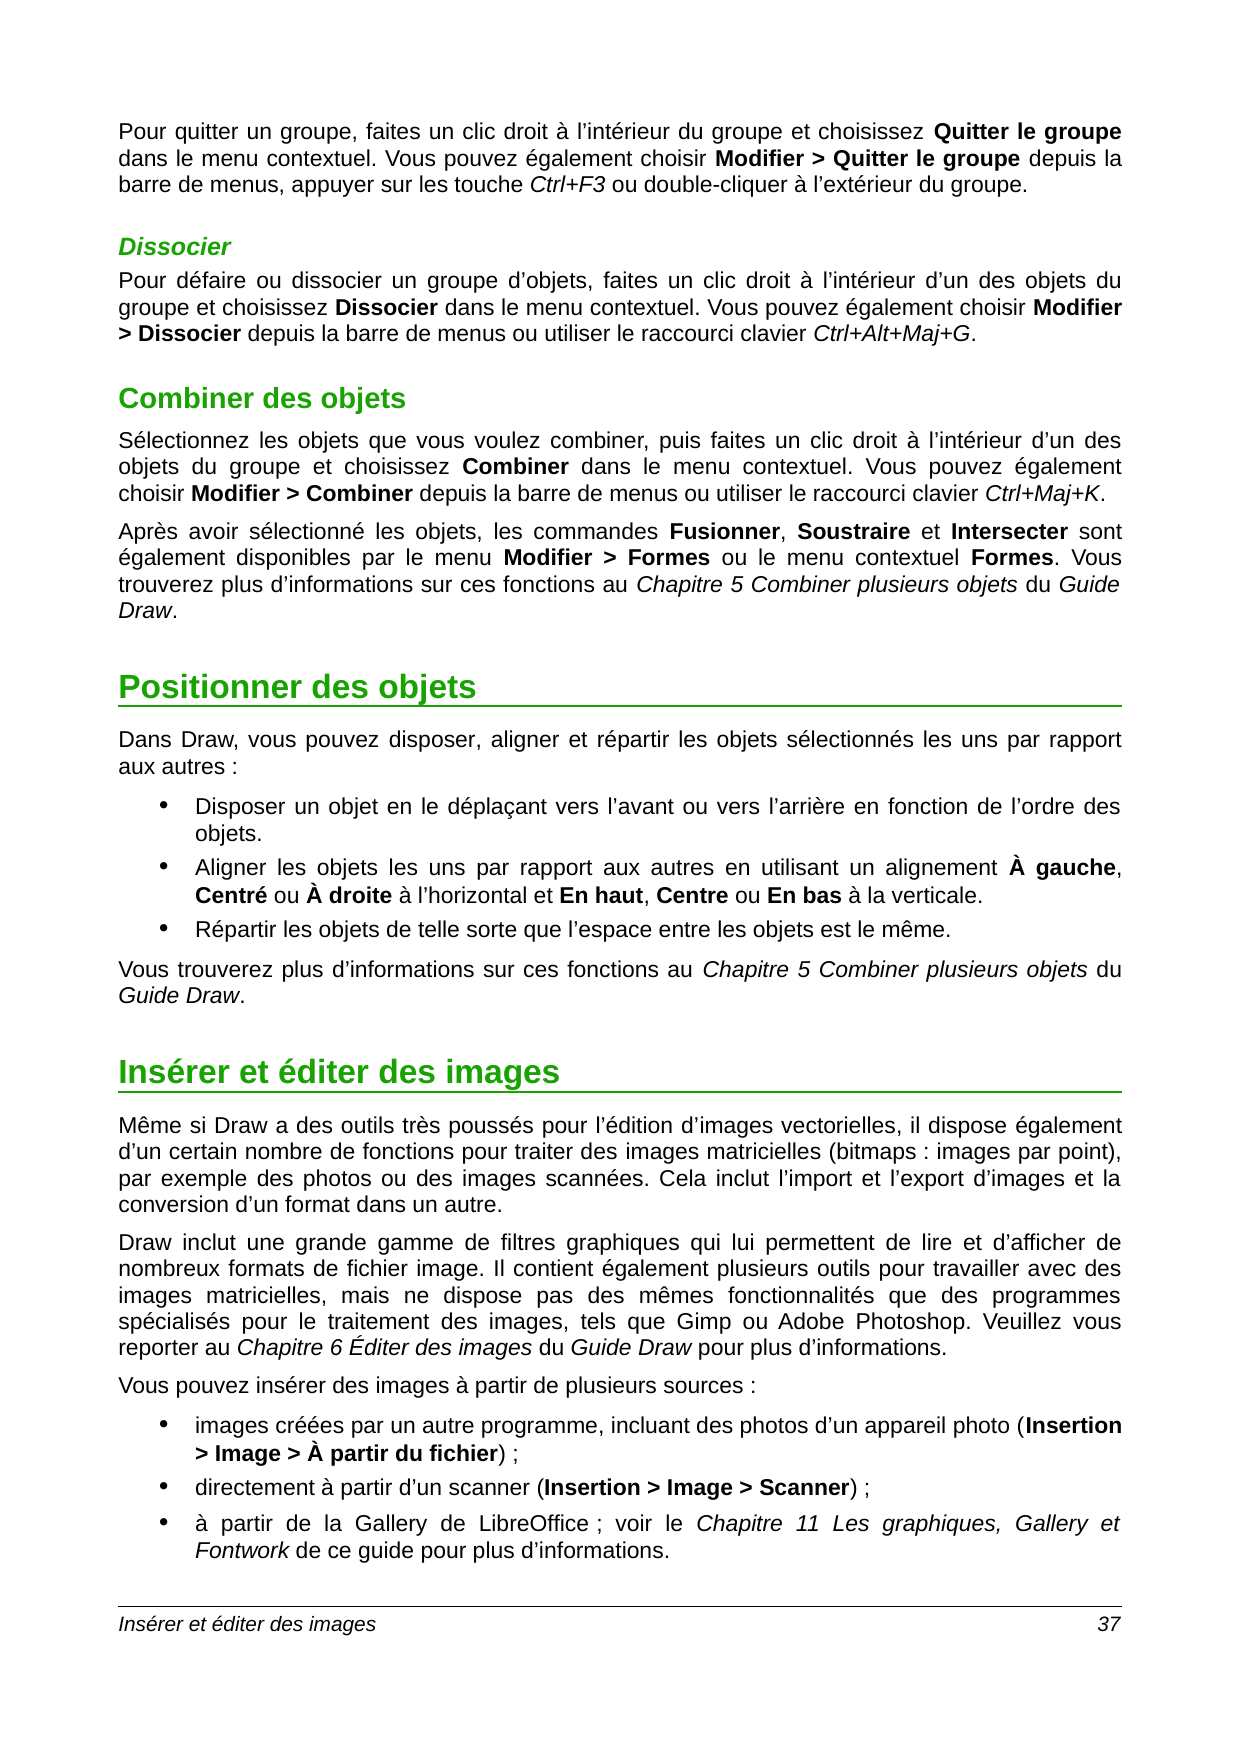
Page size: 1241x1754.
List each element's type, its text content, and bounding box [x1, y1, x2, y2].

list Répartir les objets de telle sorte que l’espace entre les objets est le même. [156, 914, 1122, 943]
list Aligner les objets les uns par rapport aux autres en utilisant un alignement À gauche, Centré ou À droite à l’horizontal et En haut, Centre ou En bas à la verticale. [156, 853, 1122, 908]
list à partir de la Gallery de LibreOffice ; voir le Chapitre 11 Les graphiques, Gallery et Fontwork de ce guide pour plus d’informations. [156, 1508, 1122, 1563]
text Même si Draw a des outils très poussés pour l’édition d’images vectorielles, il dispose également d’un certain nombre de fonctions pour traiter des images matricielles (bitmaps : images par point), par exemple des photos ou des images scannées. Cela inclut l’import et l’export d’images et la conversion d’un format dans un autre. [118, 1112, 1122, 1217]
text Après avoir sélectionné les objets, les commandes Fusionner, Soustraire et Intersecter sont également disponibles par le menu Modifier > Formes ou le menu contextuel Formes. Vous trouverez plus d’informations sur ces fonctions au Chapitre 5 Combiner plusieurs objets du Guide Draw. [118, 518, 1122, 623]
subtitle Positionner des objets [118, 667, 1122, 705]
subtitle Insérer et éditer des images [118, 1052, 1122, 1091]
text Pour défaire ou dissocier un groupe d’objets, faites un clic droit à l’intérieur d’un des objets du groupe et choisissez Dissocier dans le menu contextuel. Vous pouvez également choisir Modifier > Dissocier depuis la barre de menus ou utiliser le raccourci clavier Ctrl+Alt+Maj+G. [118, 267, 1122, 346]
text Dans Draw, vous pouvez disposer, aligner et répartir les objets sélectionnés les uns par rapport aux autres : [118, 726, 1122, 779]
text Pour quitter un groupe, faites un clic droit à l’intérieur du groupe et choisissez Quitter le groupe dans le menu contextuel. Vous pouvez également choisir Modifier > Quitter le groupe depuis la barre de menus, appuyer sur les touche Ctrl+F3 ou double-cliquer à l’extérieur du groupe. [118, 118, 1122, 197]
text Vous pouvez insérer des images à partir de plusieurs sources : [118, 1372, 1122, 1399]
text Vous trouverez plus d’informations sur ces fonctions au Chapitre 5 Combiner plusieurs objets du Guide Draw. [118, 956, 1122, 1009]
list images créées par un autre programme, incluant des photos d’un appareil photo (Insertion > Image > À partir du fichier) ; [156, 1411, 1122, 1466]
list directement à partir d’un scanner (Insertion > Image > Scanner) ; [156, 1472, 1122, 1502]
list Disposer un objet en le déplaçant vers l’avant ou vers l’arrière en fonction de l’ordre des objets. [156, 791, 1122, 846]
subtitle Dissocier [118, 232, 1122, 261]
subtitle Combiner des objets [118, 381, 1122, 414]
text Draw inclut une grande gamme de filtres graphiques qui lui permettent de lire et d’afficher de nombreux formats de fichier image. Il contient également plusieurs outils pour travailler avec des images matricielles, mais ne dispose pas des mêmes fonctionnalités que des programmes spécialisés pour le traitement des images, tels que Gimp ou Adobe Photoshop. Veuillez vous reporter au Chapitre 6 Éditer des images du Guide Draw pour plus d’informations. [118, 1229, 1122, 1361]
text Sélectionnez les objets que vous voulez combiner, puis faites un clic droit à l’intérieur d’un des objets du groupe et choisissez Combiner dans le menu contextuel. Vous pouvez également choisir Modifier > Combiner depuis la barre de menus ou utiliser le raccourci clavier Ctrl+Maj+K. [118, 427, 1122, 506]
